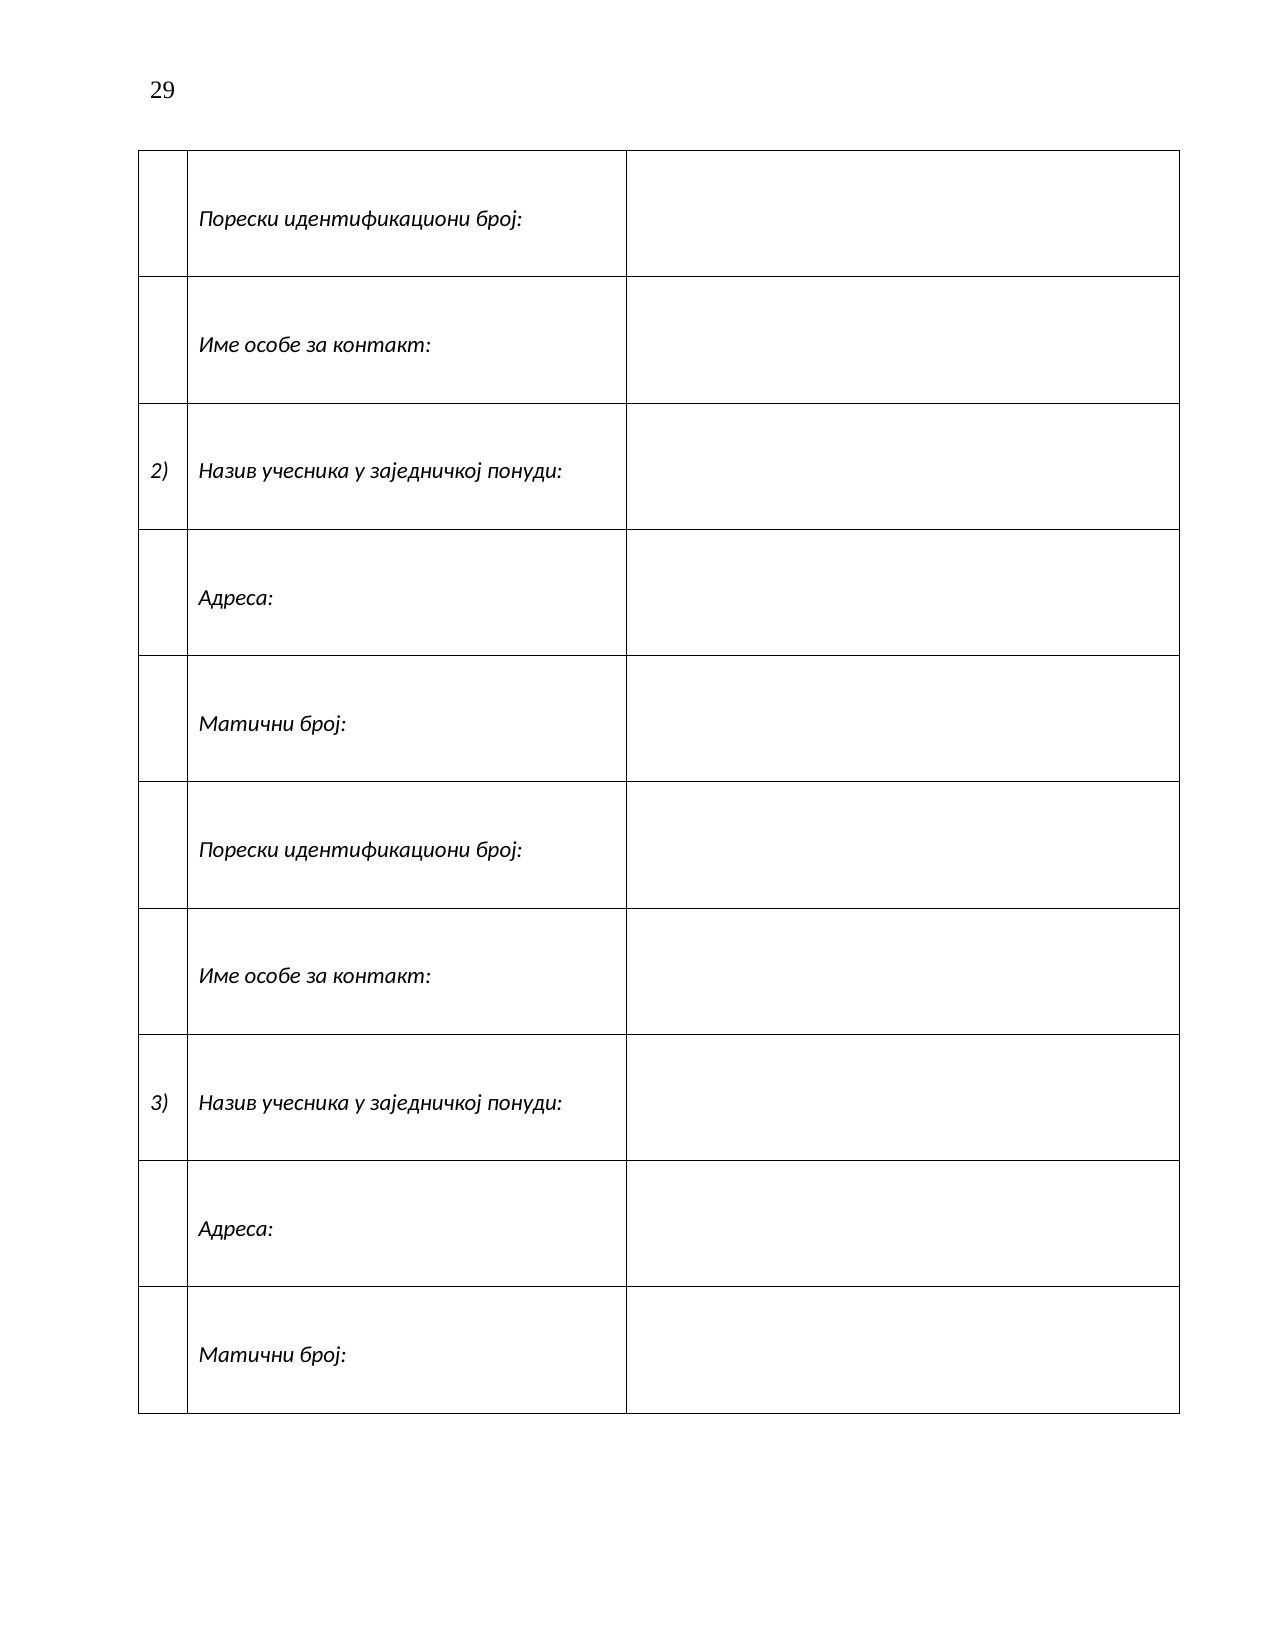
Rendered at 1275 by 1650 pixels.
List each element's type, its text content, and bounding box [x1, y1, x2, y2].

table_cell [139, 909, 187, 1034]
table_cell Порески идентификациони број: [188, 782, 626, 907]
table_cell [627, 277, 1179, 402]
table_cell 2) [139, 404, 187, 529]
table_cell [627, 656, 1179, 781]
table_cell [139, 1287, 187, 1412]
table_cell Адреса: [188, 1161, 626, 1286]
table_cell Назив учесника у заједничкој понуди: [188, 404, 626, 529]
table_cell Матични број: [188, 1287, 626, 1412]
table_cell [139, 530, 187, 655]
table_cell Матични број: [188, 656, 626, 781]
table_cell [139, 277, 187, 402]
table_cell [627, 151, 1179, 276]
table_cell [139, 782, 187, 907]
table_cell Порески идентификациони број: [188, 151, 626, 276]
table_cell [627, 530, 1179, 655]
table_cell [627, 782, 1179, 907]
table_cell [139, 151, 187, 276]
table_cell 3) [139, 1035, 187, 1160]
table_cell [627, 909, 1179, 1034]
table_cell [627, 1035, 1179, 1160]
table_cell Име особе за контакт: [188, 277, 626, 402]
table_cell [139, 1161, 187, 1286]
table_cell Име особе за контакт: [188, 909, 626, 1034]
table_cell [627, 1161, 1179, 1286]
table_cell [627, 1287, 1179, 1412]
table_cell [139, 656, 187, 781]
table_cell Назив учесника у заједничкој понуди: [188, 1035, 626, 1160]
table_cell [627, 404, 1179, 529]
table_cell Адреса: [188, 530, 626, 655]
